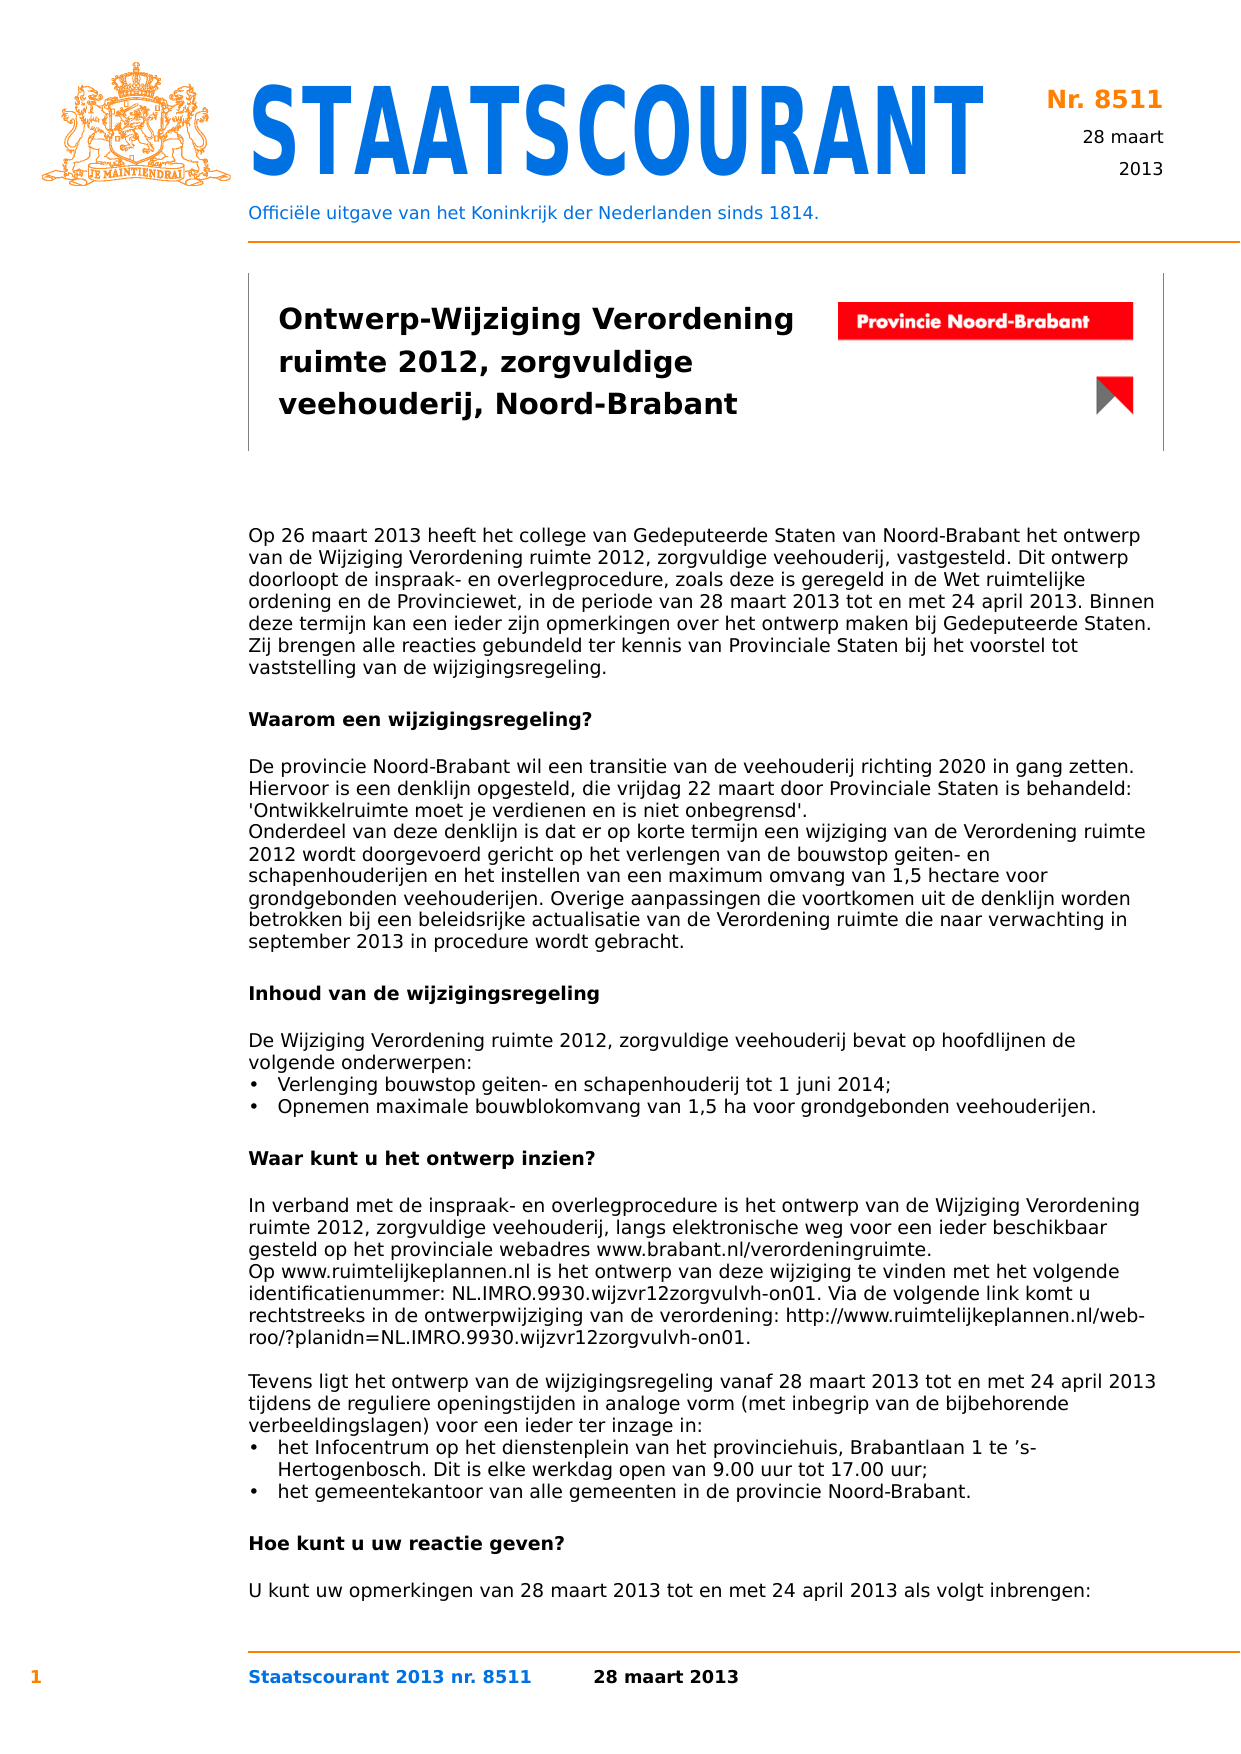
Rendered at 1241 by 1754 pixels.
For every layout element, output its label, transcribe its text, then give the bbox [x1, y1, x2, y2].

table_header STAATSCOURANT [248, 62, 998, 203]
text In verband met de inspraak- en overlegprocedure is het ontwerp van de Wijziging Verordening ruimte 2012, zorgvuldige veehouderij, langs elektronische weg voor een ieder beschikbaar gesteld op het provinciale webadres www.brabant.nl/verordeningruimte. [248, 1195, 1163, 1261]
table_header [25, 62, 248, 241]
table_cell Officiële uitgave van het Koninkrijk der Nederlanden sinds 1814. [248, 203, 1240, 241]
text Hiervoor is een denklijn opgesteld, die vrijdag 22 maart door Provinciale Staten is behandeld: 'Ontwikkelruimte moet je verdienen en is niet onbegrensd'. [248, 777, 1163, 821]
text Onderdeel van deze denklijn is dat er op korte termijn een wijziging van de Verordening ruimte 2012 wordt doorgevoerd gericht op het verlengen van de bouwstop geiten- en schapenhouderijen en het instellen van een maximum omvang van 1,5 hectare voor grondgebonden veehouderijen. Overige aanpassingen die voortkomen uit de denklijn worden betrokken bij een beleidsrijke actualisatie van de Verordening ruimte die naar verwachting in september 2013 in procedure wordt gebracht. [248, 821, 1163, 953]
table_cell 2013 [998, 153, 1240, 203]
text U kunt uw opmerkingen van 28 maart 2013 tot en met 24 april 2013 als volgt inbrengen: [248, 1580, 1163, 1602]
text De provincie Noord-Brabant wil een transitie van de veehouderij richting 2020 in gang zetten. [248, 756, 1163, 777]
text Tevens ligt het ontwerp van de wijzigingsregeling vanaf 28 maart 2013 tot en met 24 april 2013 tijdens de reguliere openingstijden in analoge vorm (met inbegrip van de bijbehorende verbeeldingslagen) voor een ieder ter inzage in: [248, 1371, 1163, 1437]
subtitle Hoe kunt u uw reactie geven? [248, 1533, 1163, 1555]
text Op 26 maart 2013 heeft het college van Gedeputeerde Staten van Noord-Brabant het ontwerp van de Wijziging Verordening ruimte 2012, zorgvuldige veehouderij, vastgesteld. Dit ontwerp doorloopt de inspraak- en overlegprocedure, zoals deze is geregeld in de Wet ruimtelijke ordening en de Provinciewet, in de periode van 28 maart 2013 tot en met 24 april 2013. Binnen deze termijn kan een ieder zijn opmerkingen over het ontwerp maken bij Gedeputeerde Staten. Zij brengen alle reacties gebundeld ter kennis van Provinciale Staten bij het voorstel tot vaststelling van de wijzigingsregeling. [248, 525, 1163, 678]
table_cell 28 maart [998, 121, 1240, 153]
table_header Nr. 8511 [998, 62, 1240, 121]
subtitle Waarom een wijzigingsregeling? [248, 708, 1163, 731]
text • het gemeentekantoor van alle gemeenten in de provincie Noord-Brabant. [248, 1481, 1163, 1503]
subtitle Inhoud van de wijzigingsregeling [248, 983, 1163, 1005]
subtitle Ontwerp-Wijziging Verordening ruimte 2012, zorgvuldige veehouderij, Noord-Brabant [249, 273, 1163, 451]
text De Wijziging Verordening ruimte 2012, zorgvuldige veehouderij bevat op hoofdlijnen de volgende onderwerpen: [248, 1030, 1163, 1074]
picture [838, 302, 1134, 415]
text • Verlenging bouwstop geiten- en schapenhouderij tot 1 juni 2014; [248, 1074, 1163, 1096]
picture [41, 62, 231, 186]
subtitle Waar kunt u het ontwerp inzien? [248, 1148, 1163, 1170]
text • het Infocentrum op het dienstenplein van het provinciehuis, Brabantlaan 1 te ’s-Hertogenbosch. Dit is elke werkdag open van 9.00 uur tot 17.00 uur; [248, 1437, 1163, 1481]
text Op www.ruimtelijkeplannen.nl is het ontwerp van deze wijziging te vinden met het volgende identificatienummer: NL.IMRO.9930.wijzvr12zorgvulvh-on01. Via de volgende link komt u rechtstreeks in de ontwerpwijziging van de verordening: http://www.ruimtelijkeplannen.nl/web-roo/?planidn=NL.IMRO.9930.wijzvr12zorgvulvh-on01. [248, 1261, 1163, 1349]
text • Opnemen maximale bouwblokomvang van 1,5 ha voor grondgebonden veehouderijen. [248, 1096, 1163, 1118]
